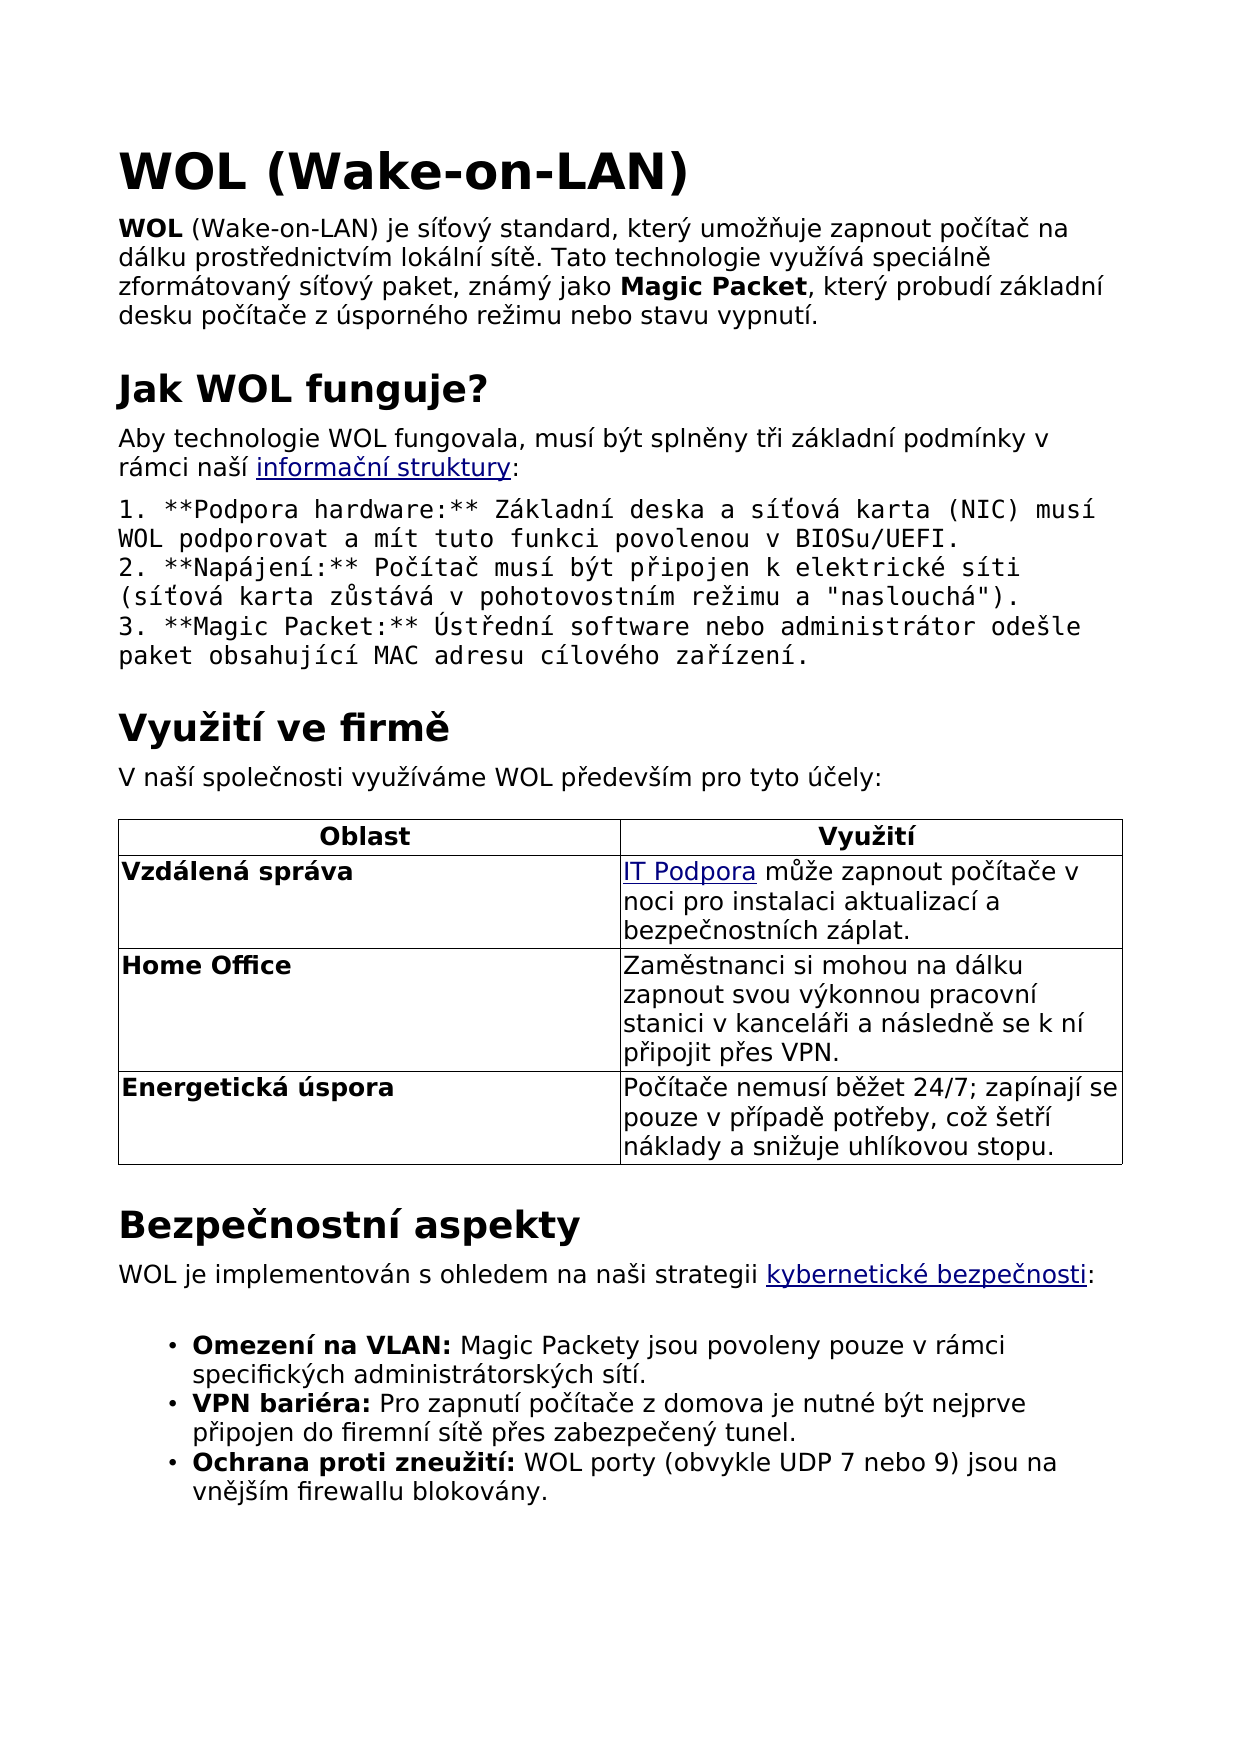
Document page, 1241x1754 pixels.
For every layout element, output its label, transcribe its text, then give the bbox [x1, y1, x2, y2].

list Ochrana proti zneužití: WOL porty (obvykle UDP 7 nebo 9) jsou na vnějším firewallu blokovány. [177, 1448, 1122, 1506]
text WOL (Wake-on-LAN) je síťový standard, který umožňuje zapnout počítač na dálku prostřednictvím lokální sítě. Tato technologie využívá speciálně zformátovaný síťový paket, známý jako Magic Packet, který probudí základní desku počítače z úsporného režimu nebo stavu vypnutí. [118, 214, 1122, 331]
table_cell Počítače nemusí běžet 24/7; zapínají se pouze v případě potřeby, což šetří náklady a snižuje uhlíkovou stopu. [621, 1072, 1122, 1164]
table_cell Energetická úspora [119, 1072, 620, 1164]
text 1. **Podpora hardware:** Základní deska a síťová karta (NIC) musí WOL podporovat a mít tuto funkci povolenou v BIOSu/UEFI. 2. **Napájení:** Počítač musí být připojen k elektrické síti (síťová karta zůstává v pohotovostním režimu a "naslouchá"). 3. **Magic Packet:** Ústřední software nebo administrátor odešle paket obsahující MAC adresu cílového zařízení. [118, 495, 1122, 670]
list Omezení na VLAN: Magic Packety jsou povoleny pouze v rámci specifických administrátorských sítí. [177, 1331, 1122, 1389]
text WOL je implementován s ohledem na naši strategii kybernetické bezpečnosti: [118, 1260, 1122, 1289]
text Aby technologie WOL fungovala, musí být splněny tři základní podmínky v rámci naší informační struktury: [118, 424, 1122, 482]
subtitle Jak WOL funguje? [118, 368, 1122, 412]
table_header Využití [621, 820, 1122, 854]
table_cell IT Podpora může zapnout počítače v noci pro instalaci aktualizací a bezpečnostních záplat. [621, 856, 1122, 948]
table_cell Home Office [119, 949, 620, 1071]
subtitle WOL (Wake-on-LAN) [118, 143, 1122, 201]
table_cell Zaměstnanci si mohou na dálku zapnout svou výkonnou pracovní stanici v kanceláři a následně se k ní připojit přes VPN. [621, 949, 1122, 1071]
subtitle Bezpečnostní aspekty [118, 1204, 1122, 1247]
table_header Oblast [119, 820, 620, 854]
subtitle Využití ve firmě [118, 707, 1122, 750]
table_cell Vzdálená správa [119, 856, 620, 948]
list VPN bariéra: Pro zapnutí počítače z domova je nutné být nejprve připojen do firemní sítě přes zabezpečený tunel. [177, 1389, 1122, 1448]
text V naší společnosti využíváme WOL především pro tyto účely: [118, 763, 1122, 792]
